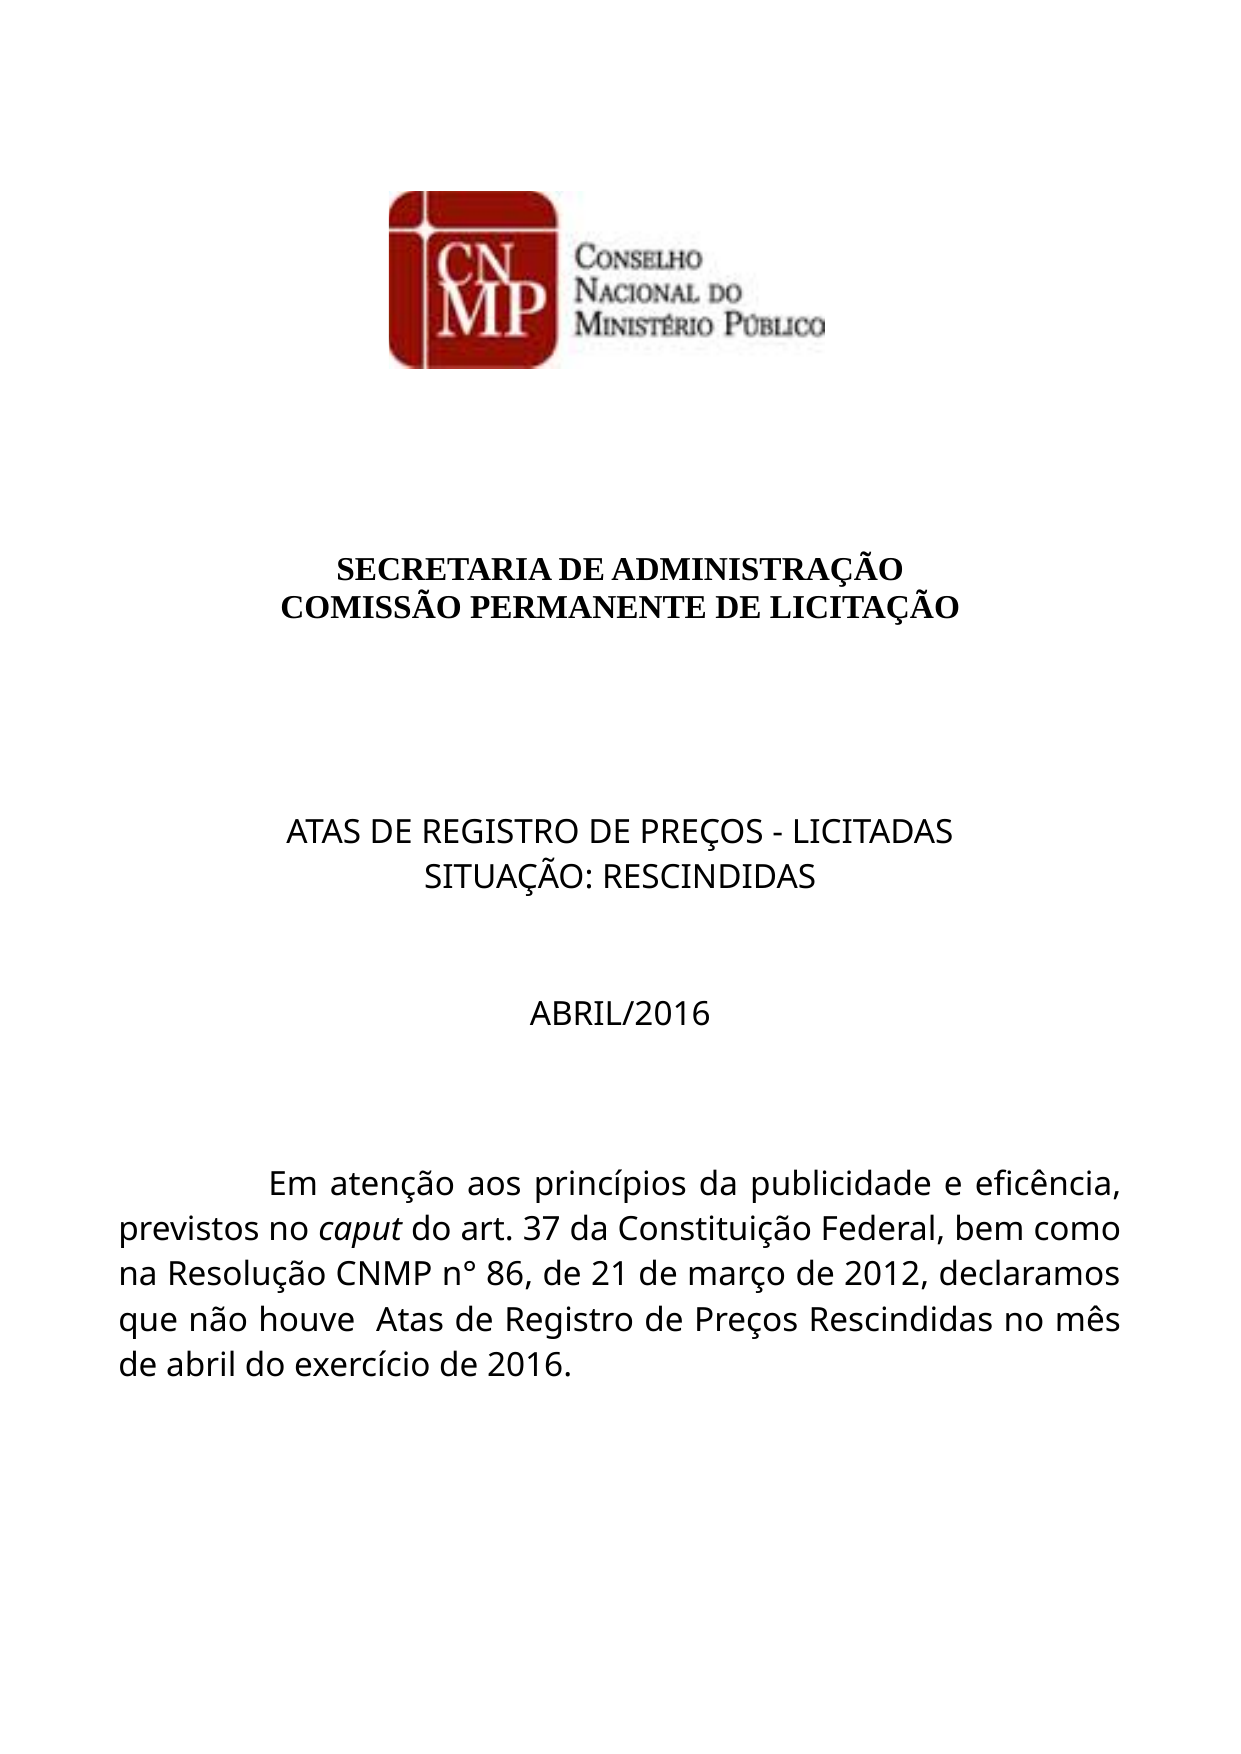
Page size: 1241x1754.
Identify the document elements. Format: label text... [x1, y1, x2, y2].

text ATAS DE REGISTRO DE PREÇOS - LICITADAS [118, 808, 1122, 853]
picture [388, 191, 825, 369]
text Em atenção aos princípios da publicidade e eficência, previstos no caput do art. 37 da Constituição Federal, bem como na Resolução CNMP n° 86, de 21 de março de 2012, declaramos que não houve Atas de Registro de Preços Rescindidas no mês de abril do exercício de 2016. [118, 1159, 1122, 1386]
text SECRETARIA DE ADMINISTRAÇÃO [118, 549, 1122, 588]
text ABRIL/2016 [118, 989, 1122, 1035]
text COMISSÃO PERMANENTE DE LICITAÇÃO [118, 588, 1122, 626]
text SITUAÇÃO: RESCINDIDAS [118, 853, 1122, 898]
